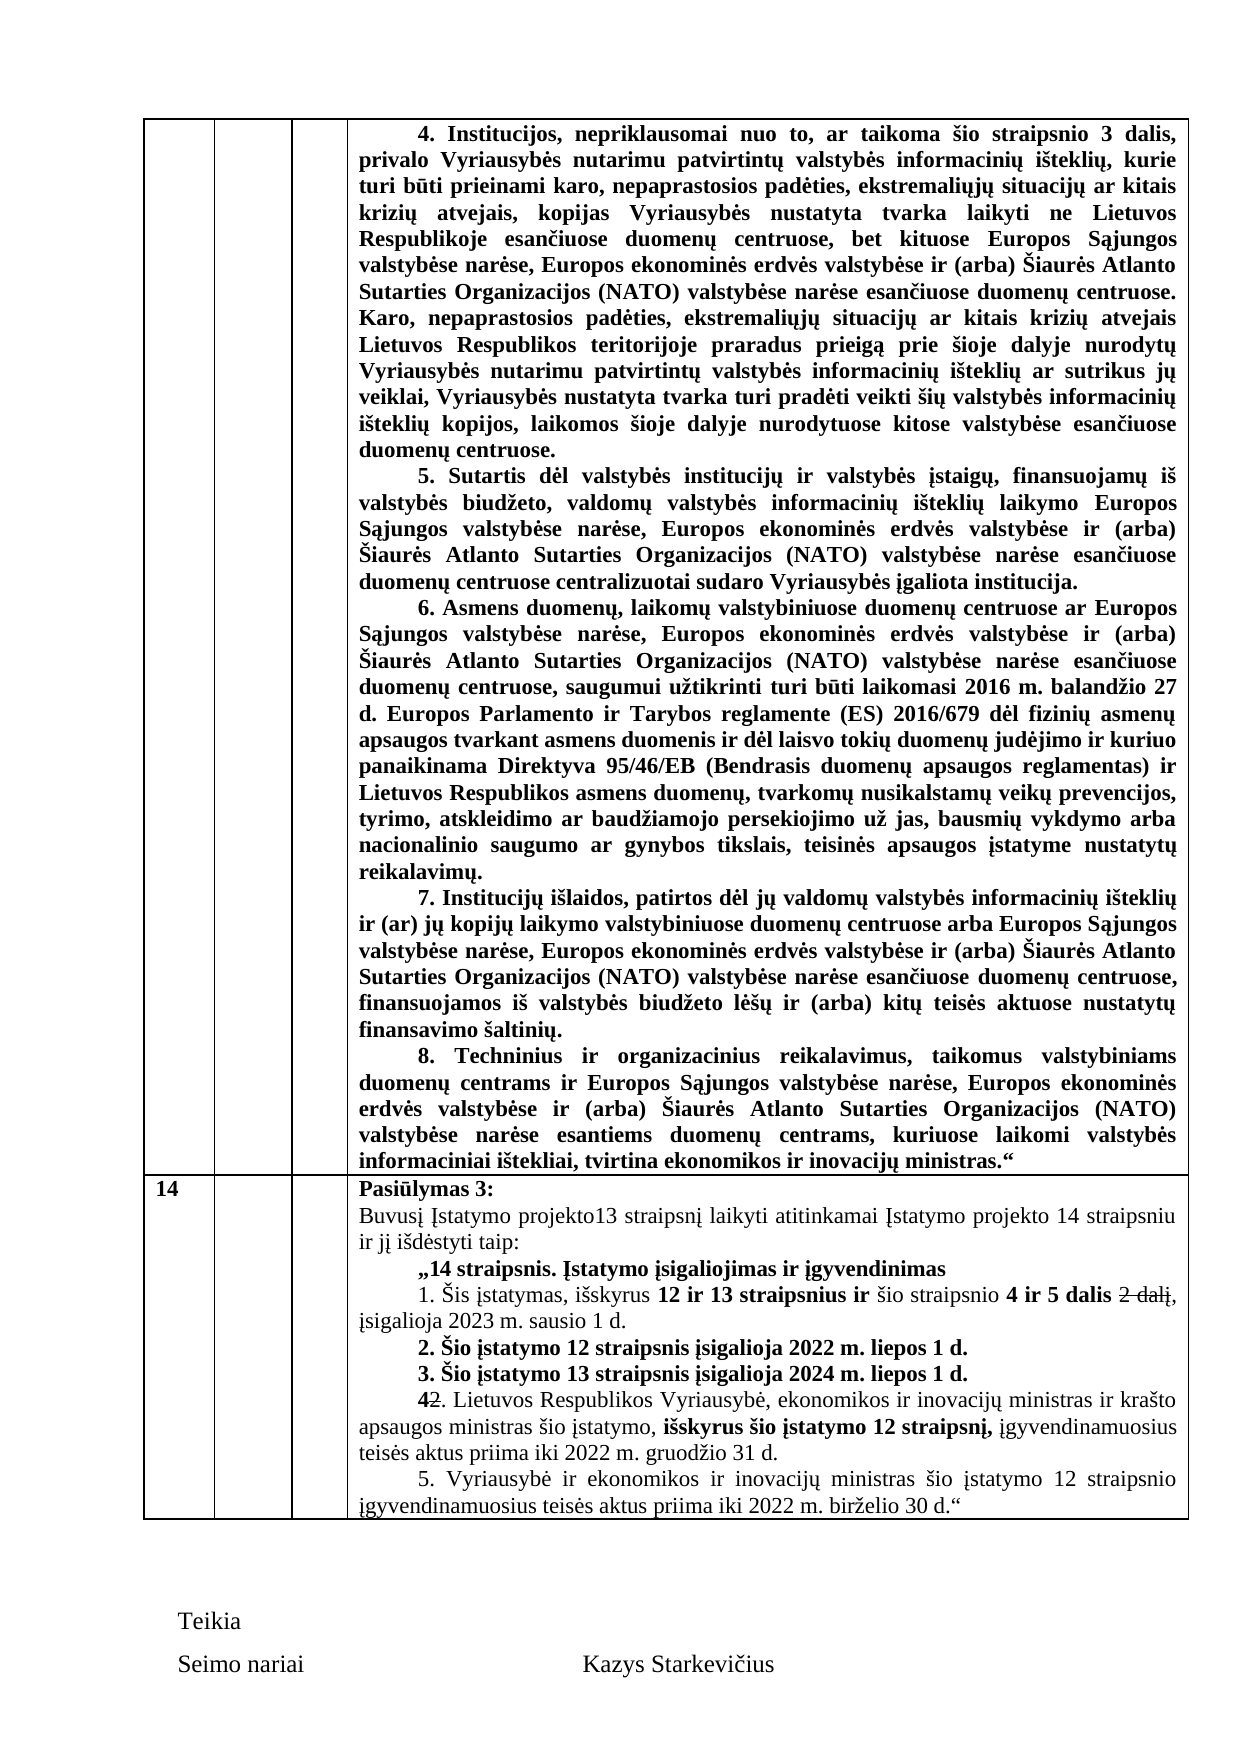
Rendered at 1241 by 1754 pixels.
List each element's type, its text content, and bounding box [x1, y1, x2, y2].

table_cell [215, 120, 291, 1174]
table_cell 4. Institucijos, nepriklausomai nuo to, ar taikoma šio straipsnio 3 dalis, privalo Vyriausybės nutarimu patvirtintų valstybės informacinių išteklių, kurie turi būti prieinami karo, nepaprastosios padėties, ekstremaliųjų situacijų ar kitais krizių atvejais, kopijas Vyriausybės nustatyta tvarka laikyti ne Lietuvos Respublikoje esančiuose duomenų centruose, bet kituose Europos Sąjungos valstybėse narėse, Europos ekonominės erdvės valstybėse ir (arba) Šiaurės Atlanto Sutarties Organizacijos (NATO) valstybėse narėse esančiuose duomenų centruose. Karo, nepaprastosios padėties, ekstremaliųjų situacijų ar kitais krizių atvejais Lietuvos Respublikos teritorijoje praradus prieigą prie šioje dalyje nurodytų Vyriausybės nutarimu patvirtintų valstybės informacinių išteklių ar sutrikus jų veiklai, Vyriausybės nustatyta tvarka turi pradėti veikti šių valstybės informacinių išteklių kopijos, laikomos šioje dalyje nurodytuose kitose valstybėse esančiuose duomenų centruose. 5. Sutartis dėl valstybės institucijų ir valstybės įstaigų, finansuojamų iš valstybės biudžeto, valdomų valstybės informacinių išteklių laikymo Europos Sąjungos valstybėse narėse, Europos ekonominės erdvės valstybėse ir (arba) Šiaurės Atlanto Sutarties Organizacijos (NATO) valstybėse narėse esančiuose duomenų centruose centralizuotai sudaro Vyriausybės įgaliota institucija. 6. Asmens duomenų, laikomų valstybiniuose duomenų centruose ar Europos Sąjungos valstybėse narėse, Europos ekonominės erdvės valstybėse ir (arba) Šiaurės Atlanto Sutarties Organizacijos (NATO) valstybėse narėse esančiuose duomenų centruose, saugumui užtikrinti turi būti laikomasi 2016 m. balandžio 27 d. Europos Parlamento ir Tarybos reglamente (ES) 2016/679 dėl fizinių asmenų apsaugos tvarkant asmens duomenis ir dėl laisvo tokių duomenų judėjimo ir kuriuo panaikinama Direktyva 95/46/EB (Bendrasis duomenų apsaugos reglamentas) ir Lietuvos Respublikos asmens duomenų, tvarkomų nusikalstamų veikų prevencijos, tyrimo, atskleidimo ar baudžiamojo persekiojimo už jas, bausmių vykdymo arba nacionalinio saugumo ar gynybos tikslais, teisinės apsaugos įstatyme nustatytų reikalavimų. 7. Institucijų išlaidos, patirtos dėl jų valdomų valstybės informacinių išteklių ir (ar) jų kopijų laikymo valstybiniuose duomenų centruose arba Europos Sąjungos valstybėse narėse, Europos ekonominės erdvės valstybėse ir (arba) Šiaurės Atlanto Sutarties Organizacijos (NATO) valstybėse narėse esančiuose duomenų centruose, finansuojamos iš valstybės biudžeto lėšų ir (arba) kitų teisės aktuose nustatytų finansavimo šaltinių. 8. Techninius ir organizacinius reikalavimus, taikomus valstybiniams duomenų centrams ir Europos Sąjungos valstybėse narėse, Europos ekonominės erdvės valstybėse ir (arba) Šiaurės Atlanto Sutarties Organizacijos (NATO) valstybėse narėse esantiems duomenų centrams, kuriuose laikomi valstybės informaciniai ištekliai, tvirtina ekonomikos ir inovacijų ministras.“ [348, 120, 1188, 1174]
table_cell [145, 120, 214, 1174]
text Seimo nariai Kazys Starkevičius [177, 1649, 1181, 1678]
text Teikia [177, 1606, 1181, 1635]
table_cell 14 [145, 1176, 214, 1518]
table_cell [215, 1176, 291, 1518]
table_cell [293, 120, 347, 1174]
table_cell Pasiūlymas 3: Buvusį Įstatymo projekto13 straipsnį laikyti atitinkamai Įstatymo projekto 14 straipsniu ir jį išdėstyti taip: „14 straipsnis. Įstatymo įsigaliojimas ir įgyvendinimas 1. Šis įstatymas, išskyrus 12 ir 13 straipsnius ir šio straipsnio 4 ir 5 dalis 2 dalį, įsigalioja 2023 m. sausio 1 d. 2. Šio įstatymo 12 straipsnis įsigalioja 2022 m. liepos 1 d. 3. Šio įstatymo 13 straipsnis įsigalioja 2024 m. liepos 1 d. 42. Lietuvos Respublikos Vyriausybė, ekonomikos ir inovacijų ministras ir krašto apsaugos ministras šio įstatymo, išskyrus šio įstatymo 12 straipsnį, įgyvendinamuosius teisės aktus priima iki 2022 m. gruodžio 31 d. 5. Vyriausybė ir ekonomikos ir inovacijų ministras šio įstatymo 12 straipsnio įgyvendinamuosius teisės aktus priima iki 2022 m. birželio 30 d.“ [348, 1176, 1188, 1518]
table_cell [293, 1176, 347, 1518]
